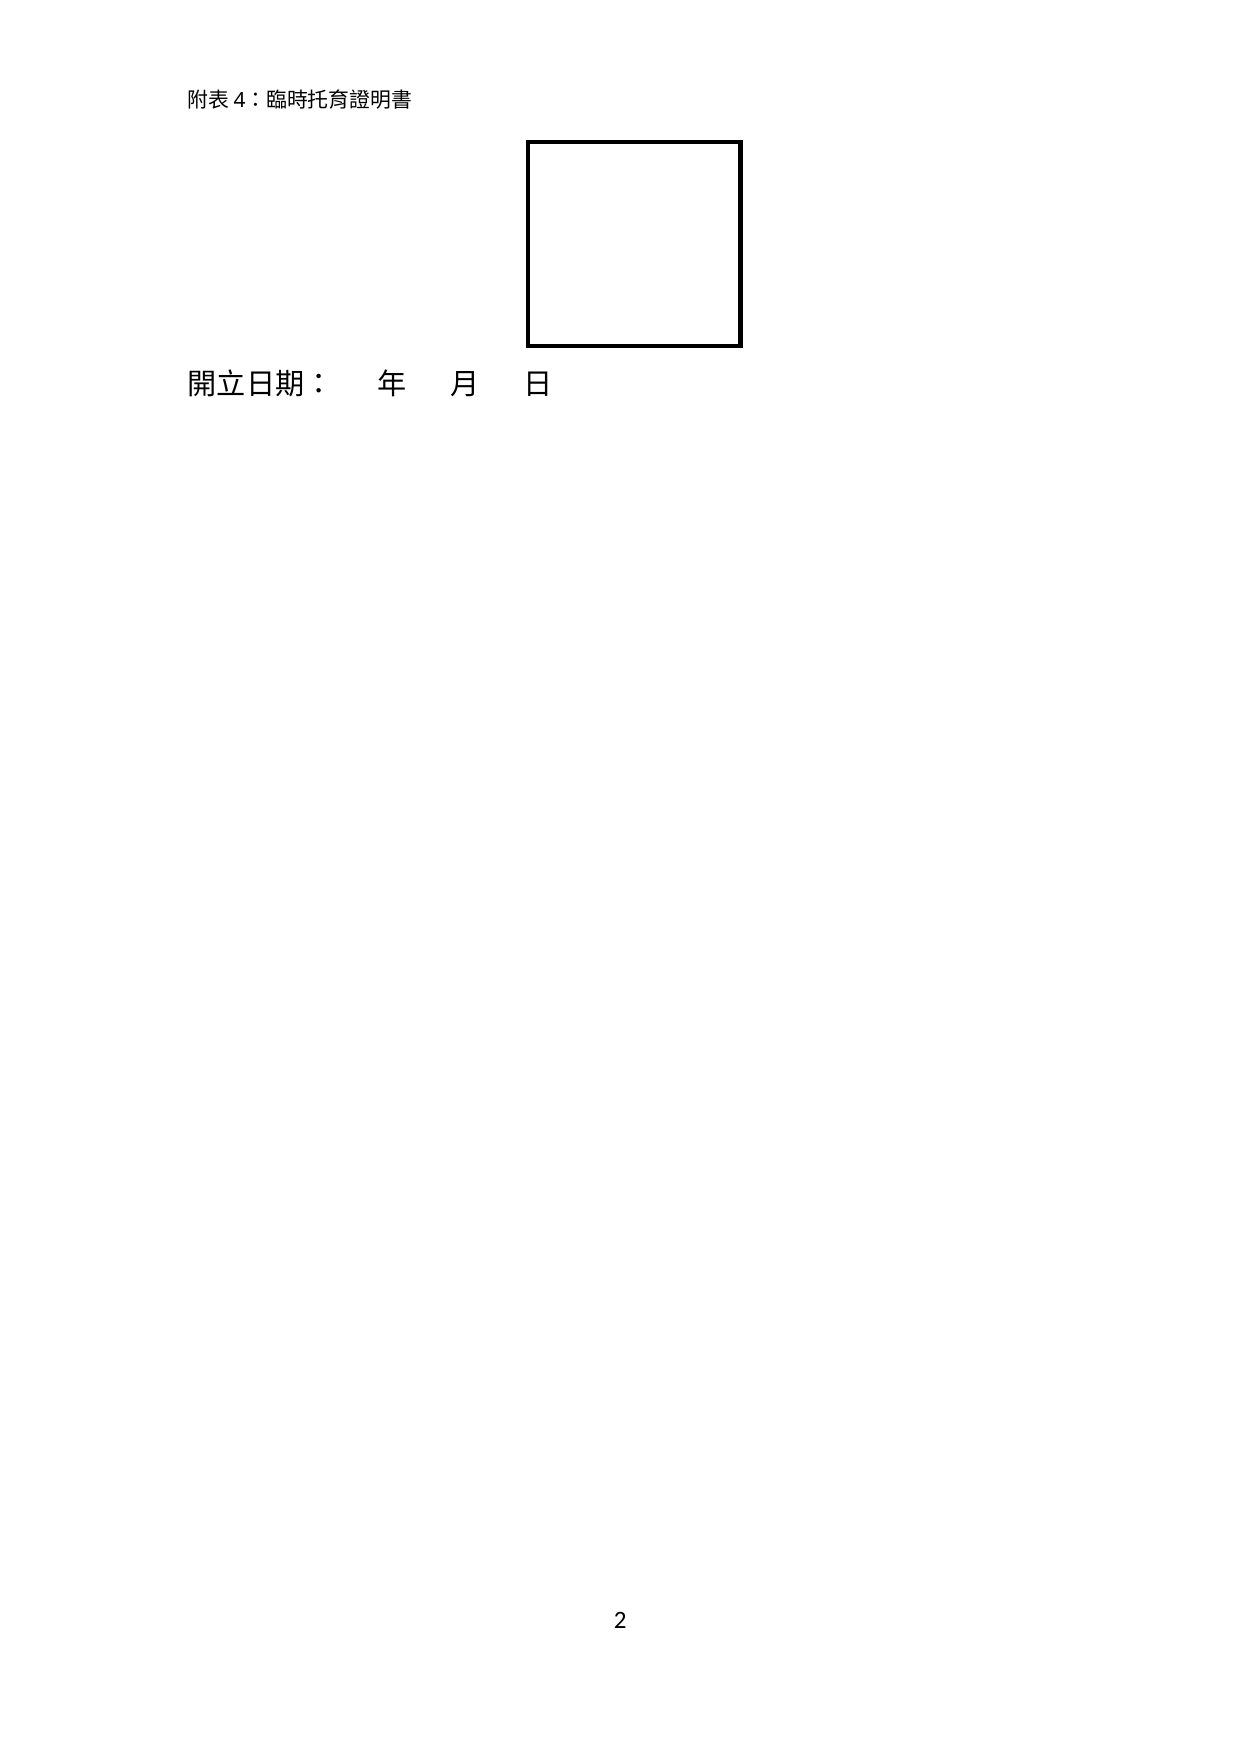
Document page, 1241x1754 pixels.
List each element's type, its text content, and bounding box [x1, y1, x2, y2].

text 開立日期： 年 月 日 [187, 340, 1053, 403]
